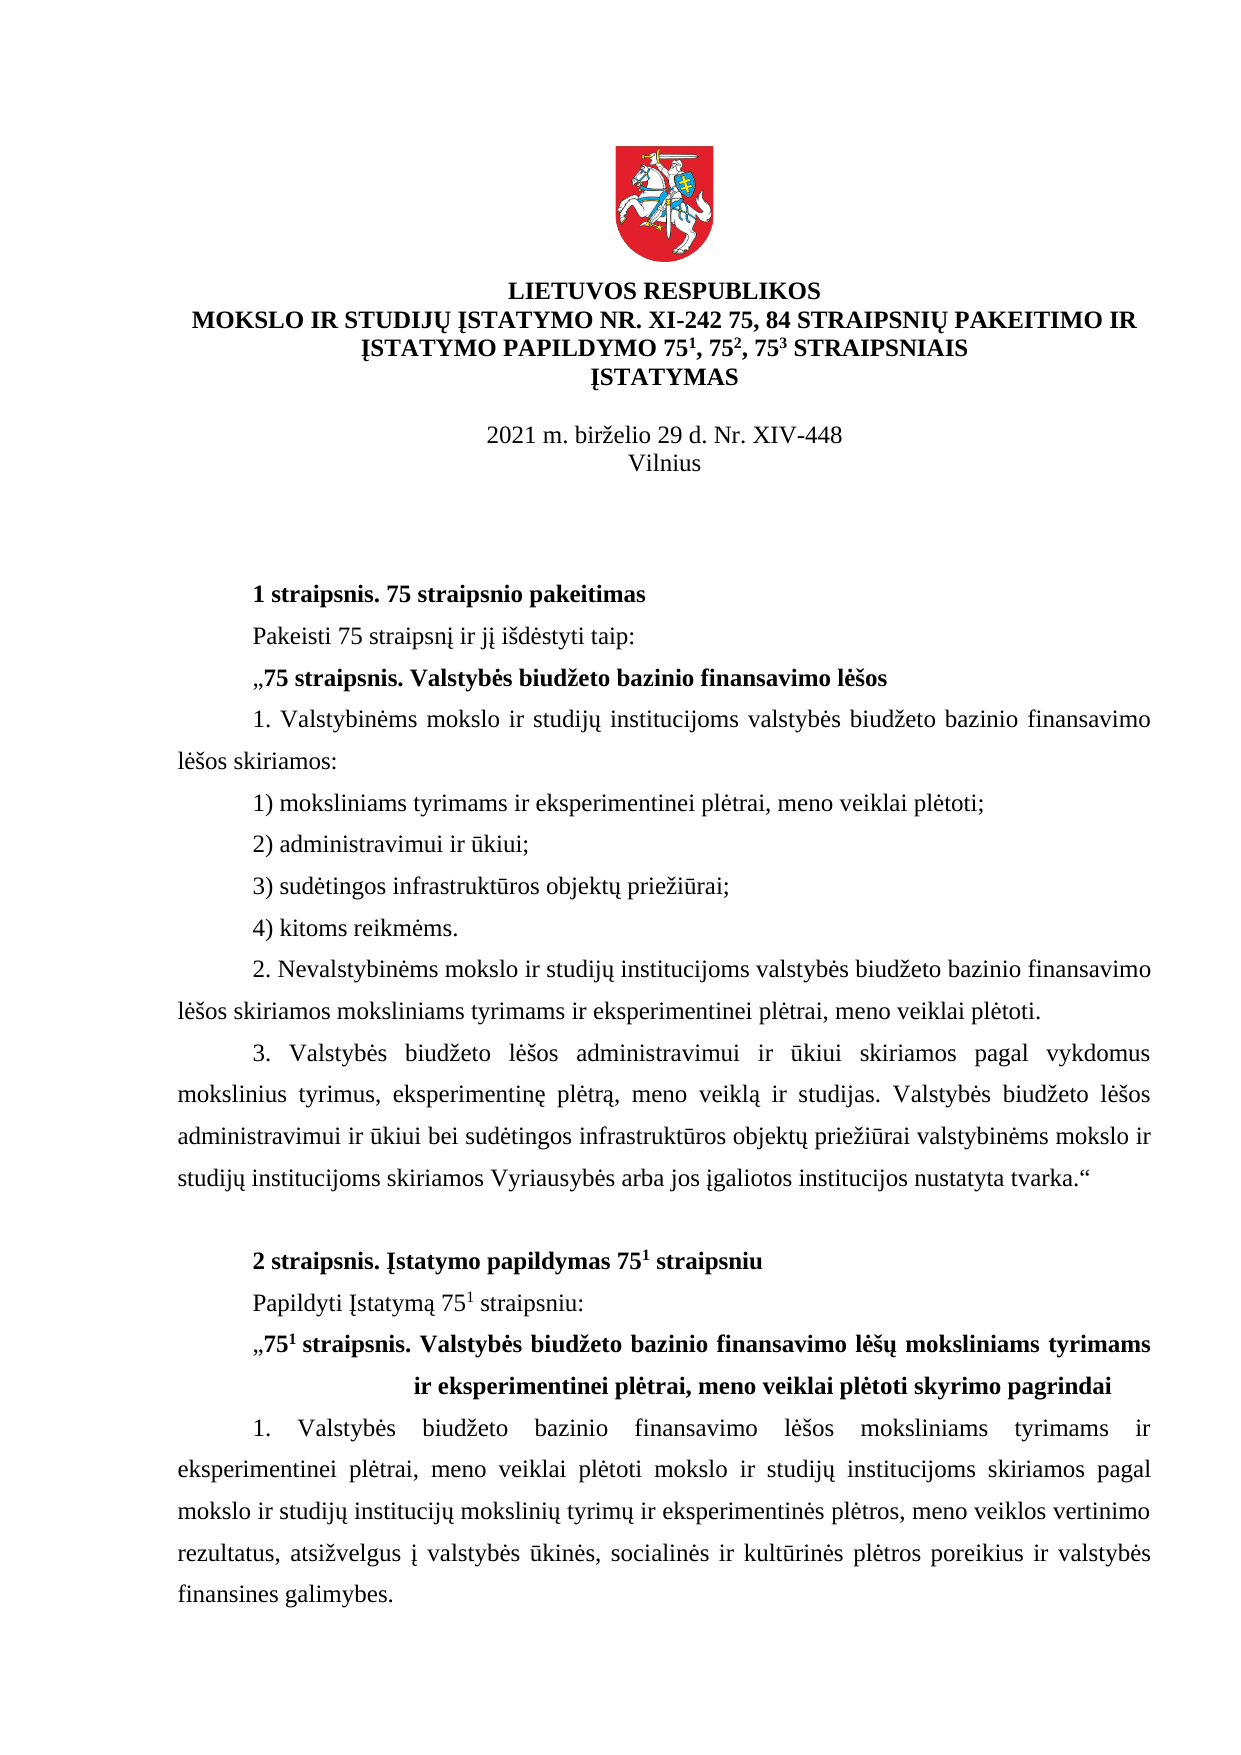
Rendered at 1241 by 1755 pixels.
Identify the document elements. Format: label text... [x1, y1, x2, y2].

text Vilnius [177, 448, 1152, 477]
text MOKSLO IR STUDIJŲ ĮSTATYMO NR. XI-242 75, 84 STRAIPSNIŲ PAKEITIMO IR ĮSTATYMO PAPILDYMO 751, 752, 753 STRAIPSNIAIS [177, 305, 1152, 362]
text „75 straipsnis. Valstybės biudžeto bazinio finansavimo lėšos [177, 650, 1152, 691]
text LIETUVOS RESPUBLIKOS [177, 276, 1152, 305]
text ĮSTATYMAS [177, 362, 1152, 391]
text „751 straipsnis. Valstybės biudžeto bazinio finansavimo lėšų moksliniams tyrimams ir eksperimentinei plėtrai, meno veiklai plėtoti skyrimo pagrindai [252, 1316, 1152, 1400]
text 1 straipsnis. 75 straipsnio pakeitimas [177, 566, 1152, 608]
text 3) sudėtingos infrastruktūros objektų priežiūrai; [177, 858, 1152, 900]
text 4) kitoms reikmėms. [177, 900, 1152, 941]
text 2021 m. birželio 29 d. Nr. XIV-448 [177, 420, 1152, 448]
text 1. Valstybės biudžeto bazinio finansavimo lėšos moksliniams tyrimams ir eksperimentinei plėtrai, meno veiklai plėtoti mokslo ir studijų institucijoms skiriamos pagal mokslo ir studijų institucijų mokslinių tyrimų ir eksperimentinės plėtros, meno veiklos vertinimo rezultatus, atsižvelgus į valstybės ūkinės, socialinės ir kultūrinės plėtros poreikius ir valstybės finansines galimybes. [177, 1400, 1152, 1608]
text 3. Valstybės biudžeto lėšos administravimui ir ūkiui skiriamos pagal vykdomus mokslinius tyrimus, eksperimentinę plėtrą, meno veiklą ir studijas. Valstybės biudžeto lėšos administravimui ir ūkiui bei sudėtingos infrastruktūros objektų priežiūrai valstybinėms mokslo ir studijų institucijoms skiriamos Vyriausybės arba jos įgaliotos institucijos nustatyta tvarka.“ [177, 1025, 1152, 1191]
text 2) administravimui ir ūkiui; [177, 816, 1152, 858]
text 2. Nevalstybinėms mokslo ir studijų institucijoms valstybės biudžeto bazinio finansavimo lėšos skiriamos moksliniams tyrimams ir eksperimentinei plėtrai, meno veiklai plėtoti. [177, 941, 1152, 1025]
text Papildyti Įstatymą 751 straipsniu: [177, 1275, 1152, 1316]
text 1) moksliniams tyrimams ir eksperimentinei plėtrai, meno veiklai plėtoti; [177, 775, 1152, 816]
text 2 straipsnis. Įstatymo papildymas 751 straipsniu [177, 1233, 1152, 1275]
text 1. Valstybinėms mokslo ir studijų institucijoms valstybės biudžeto bazinio finansavimo lėšos skiriamos: [177, 691, 1152, 775]
text Pakeisti 75 straipsnį ir jį išdėstyti taip: [177, 608, 1152, 650]
